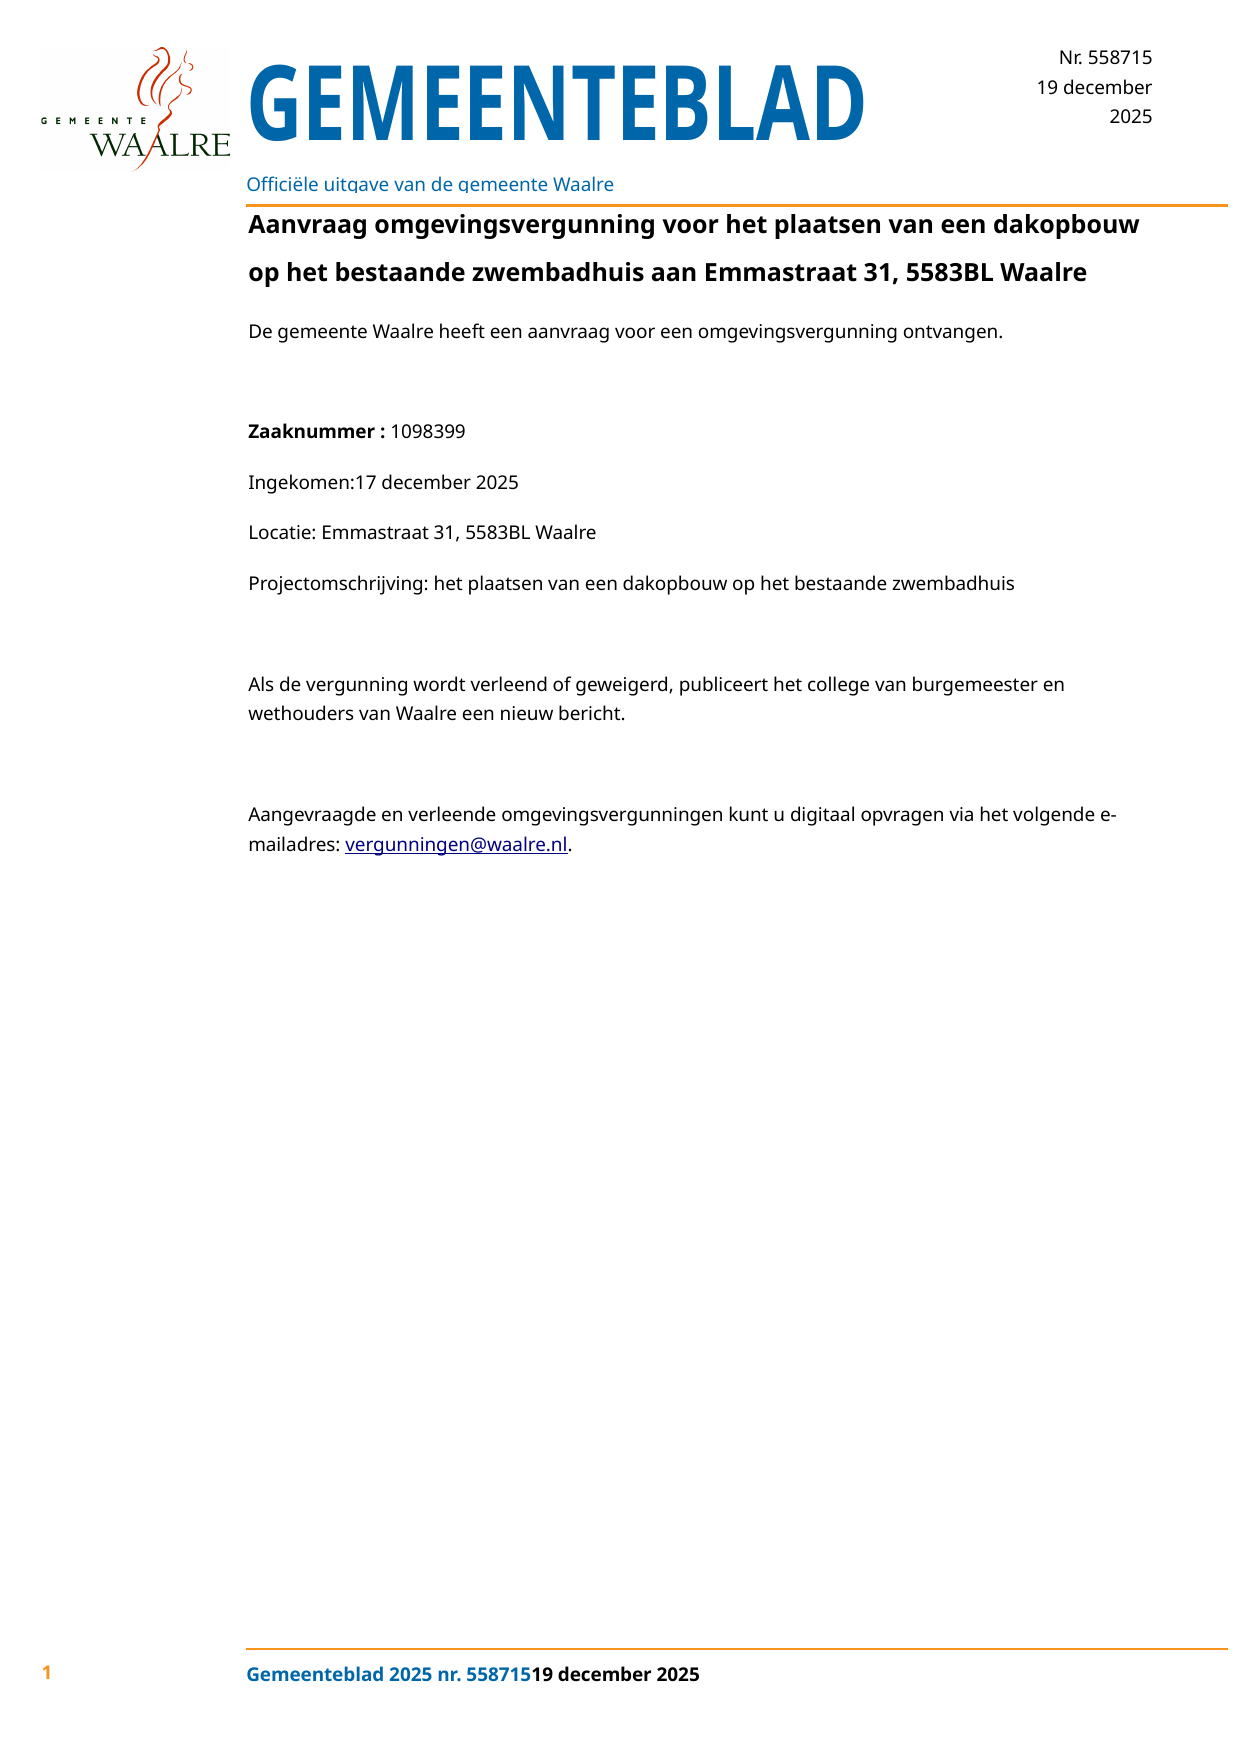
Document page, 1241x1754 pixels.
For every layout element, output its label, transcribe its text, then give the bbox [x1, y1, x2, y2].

text Aanvraag omgevingsvergunning voor het plaatsen van een dakopbouw op het bestaande zwembadhuis aan Emmastraat 31, 5583BL Waalre [248, 207, 1152, 288]
text Locatie: Emmastraat 31, 5583BL Waalre [248, 519, 1152, 545]
text Ingekomen:17 december 2025 [248, 469, 1152, 495]
text Projectomschrijving: het plaatsen van een dakopbouw op het bestaande zwembadhuis [248, 570, 1152, 596]
text Als de vergunning wordt verleend of geweigerd, publiceert het college van burgemeester en wethouders van Waalre een nieuw bericht. [248, 671, 1152, 726]
text Aangevraagde en verleende omgevingsvergunningen kunt u digitaal opvragen via het volgende e-mailadres: vergunningen@waalre.nl. [248, 801, 1152, 857]
picture [41, 47, 231, 172]
text Zaaknummer : 1098399 [248, 419, 1152, 444]
text De gemeente Waalre heeft een aanvraag voor een omgevingsvergunning ontvangen. [248, 318, 1152, 344]
